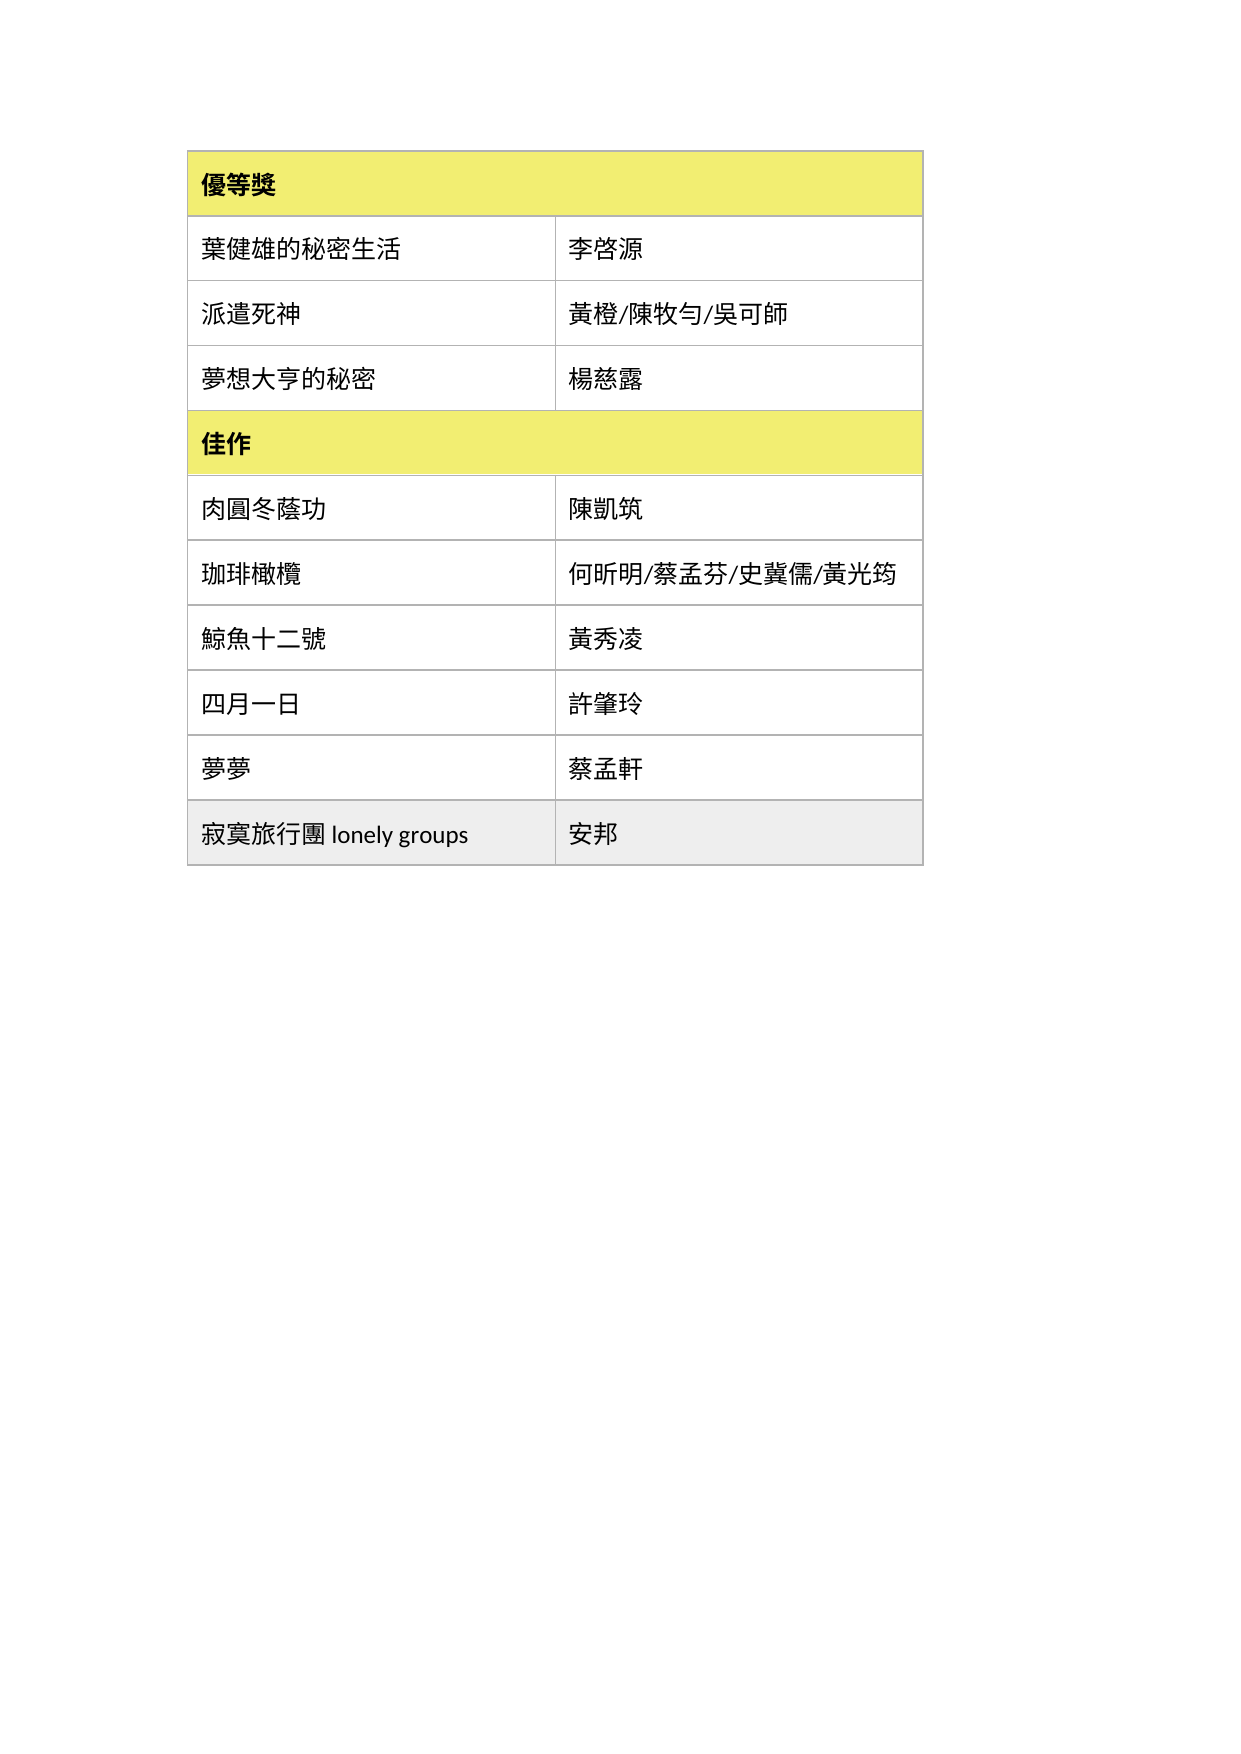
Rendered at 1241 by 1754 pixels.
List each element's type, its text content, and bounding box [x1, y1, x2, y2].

table_cell 葉健雄的秘密生活 [188, 217, 555, 280]
table_cell 派遣死神 [188, 281, 555, 345]
table_cell 陳凱筑 [556, 476, 922, 539]
table_cell 四月一日 [188, 671, 555, 734]
table_cell 肉圓冬蔭功 [188, 476, 555, 539]
table_cell 佳作 [188, 411, 922, 474]
table_cell 何昕明/蔡孟芬/史冀儒/黃光筠 [556, 541, 922, 604]
table_cell 李啓源 [556, 217, 922, 280]
table_cell 夢夢 [188, 736, 555, 799]
table_cell 安邦 [556, 801, 922, 864]
table_cell 鯨魚十二號 [188, 606, 555, 669]
table_cell 黃秀凌 [556, 606, 922, 669]
table_cell 黃橙/陳牧勻/吳可師 [556, 281, 922, 345]
table_header 優等獎 [188, 152, 922, 215]
table_cell 寂寞旅行團 lonely groups [188, 801, 555, 864]
table_cell 許肇玲 [556, 671, 922, 734]
table_cell 夢想大亨的秘密 [188, 346, 555, 409]
table_cell 楊慈露 [556, 346, 922, 409]
table_cell 珈琲橄欖 [188, 541, 555, 604]
table_cell 蔡孟軒 [556, 736, 922, 799]
